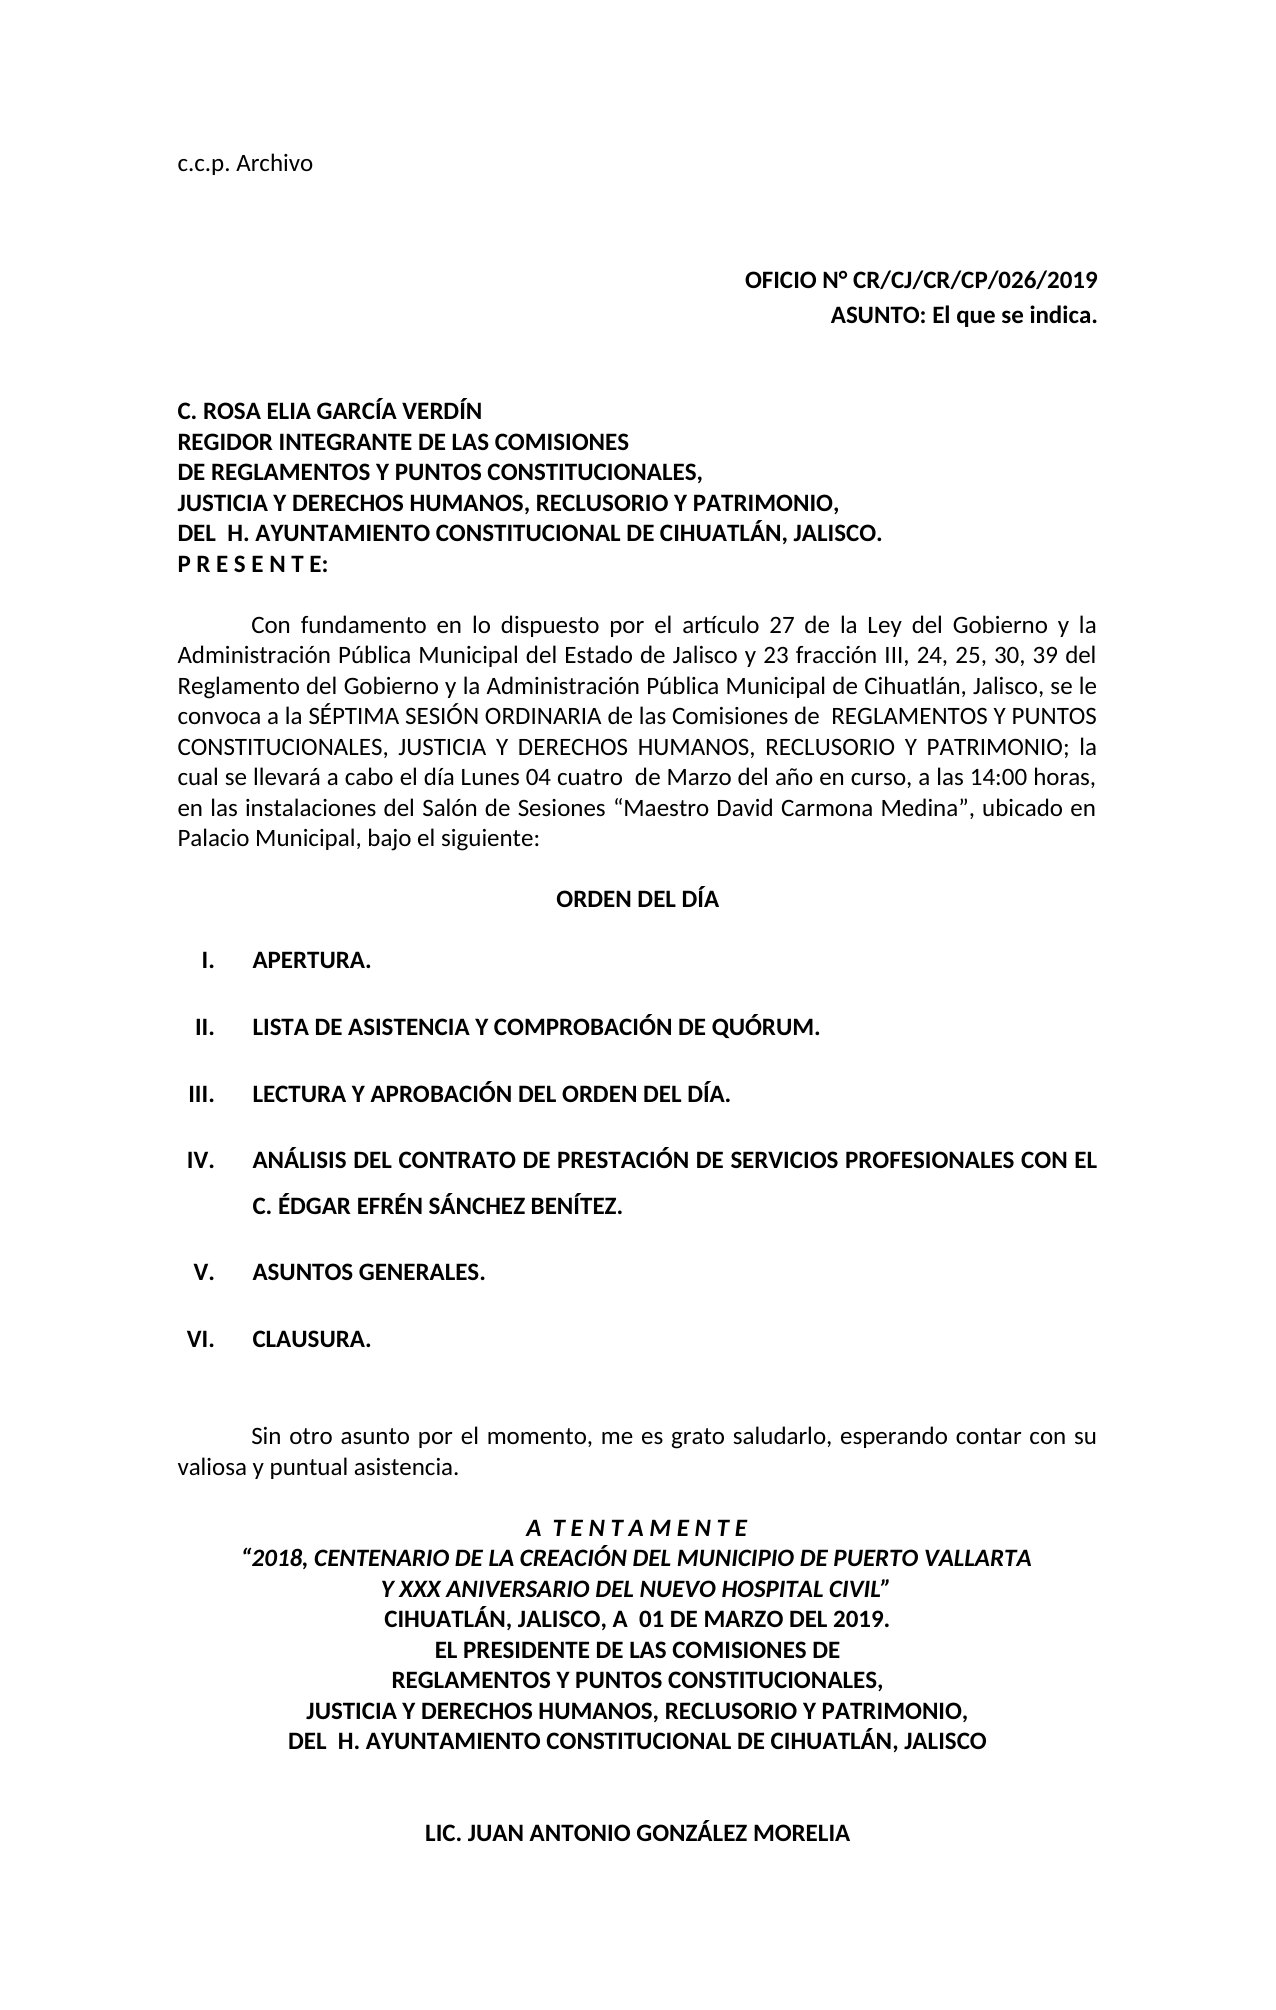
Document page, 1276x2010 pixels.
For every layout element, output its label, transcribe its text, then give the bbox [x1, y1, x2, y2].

text Y XXX ANIVERSARIO DEL NUEVO HOSPITAL CIVIL” [177, 1573, 1098, 1603]
text OFICIO N° CR/CJ/CR/CP/026/2019 [177, 264, 1098, 295]
text Sin otro asunto por el momento, me es grato saludarlo, esperando contar con su valiosa y puntual asistencia. [177, 1420, 1098, 1481]
list APERTURA. [215, 944, 1098, 975]
list CLAUSURA. [215, 1323, 1098, 1354]
text P R E S E N T E: [177, 548, 1098, 578]
text C. ROSA ELIA GARCÍA VERDÍN [177, 395, 1098, 426]
text CIHUATLÁN, JALISCO, A 01 DE MARZO DEL 2019. [177, 1603, 1098, 1634]
list LISTA DE ASISTENCIA Y COMPROBACIÓN DE QUÓRUM. [215, 1011, 1098, 1042]
text LIC. JUAN ANTONIO GONZÁLEZ MORELIA [177, 1817, 1098, 1847]
text c.c.p. Archivo [177, 148, 1098, 178]
text JUSTICIA Y DERECHOS HUMANOS, RECLUSORIO Y PATRIMONIO, [177, 1695, 1098, 1725]
text DEL H. AYUNTAMIENTO CONSTITUCIONAL DE CIHUATLÁN, JALISCO. [177, 517, 1098, 548]
text A T E N T A M E N T E [177, 1512, 1098, 1542]
text REGIDOR INTEGRANTE DE LAS COMISIONES [177, 426, 1098, 456]
text EL PRESIDENTE DE LAS COMISIONES DE [177, 1634, 1098, 1664]
list ASUNTOS GENERALES. [215, 1257, 1098, 1287]
text ORDEN DEL DÍA [177, 883, 1098, 914]
text JUSTICIA Y DERECHOS HUMANOS, RECLUSORIO Y PATRIMONIO, [177, 487, 1098, 517]
list ANÁLISIS DEL CONTRATO DE PRESTACIÓN DE SERVICIOS PROFESIONALES CON EL C. ÉDGAR EFRÉN SÁNCHEZ BENÍTEZ. [215, 1144, 1098, 1221]
text REGLAMENTOS Y PUNTOS CONSTITUCIONALES, [177, 1664, 1098, 1695]
list LECTURA Y APROBACIÓN DEL ORDEN DEL DÍA. [215, 1078, 1098, 1108]
text DEL H. AYUNTAMIENTO CONSTITUCIONAL DE CIHUATLÁN, JALISCO [177, 1725, 1098, 1756]
text “2018, CENTENARIO DE LA CREACIÓN DEL MUNICIPIO DE PUERTO VALLARTA [177, 1542, 1098, 1573]
text DE REGLAMENTOS Y PUNTOS CONSTITUCIONALES, [177, 456, 1098, 487]
text Con fundamento en lo dispuesto por el artículo 27 de la Ley del Gobierno y la Administración Pública Municipal del Estado de Jalisco y 23 fracción III, 24, 25, 30, 39 del Reglamento del Gobierno y la Administración Pública Municipal de Cihuatlán, Jalisco, se le convoca a la SÉPTIMA SESIÓN ORDINARIA de las Comisiones de REGLAMENTOS Y PUNTOS CONSTITUCIONALES, JUSTICIA Y DERECHOS HUMANOS, RECLUSORIO Y PATRIMONIO; la cual se llevará a cabo el día Lunes 04 cuatro de Marzo del año en curso, a las 14:00 horas, en las instalaciones del Salón de Sesiones “Maestro David Carmona Medina”, ubicado en Palacio Municipal, bajo el siguiente: [177, 609, 1098, 853]
text ASUNTO: El que se indica. [177, 299, 1098, 330]
